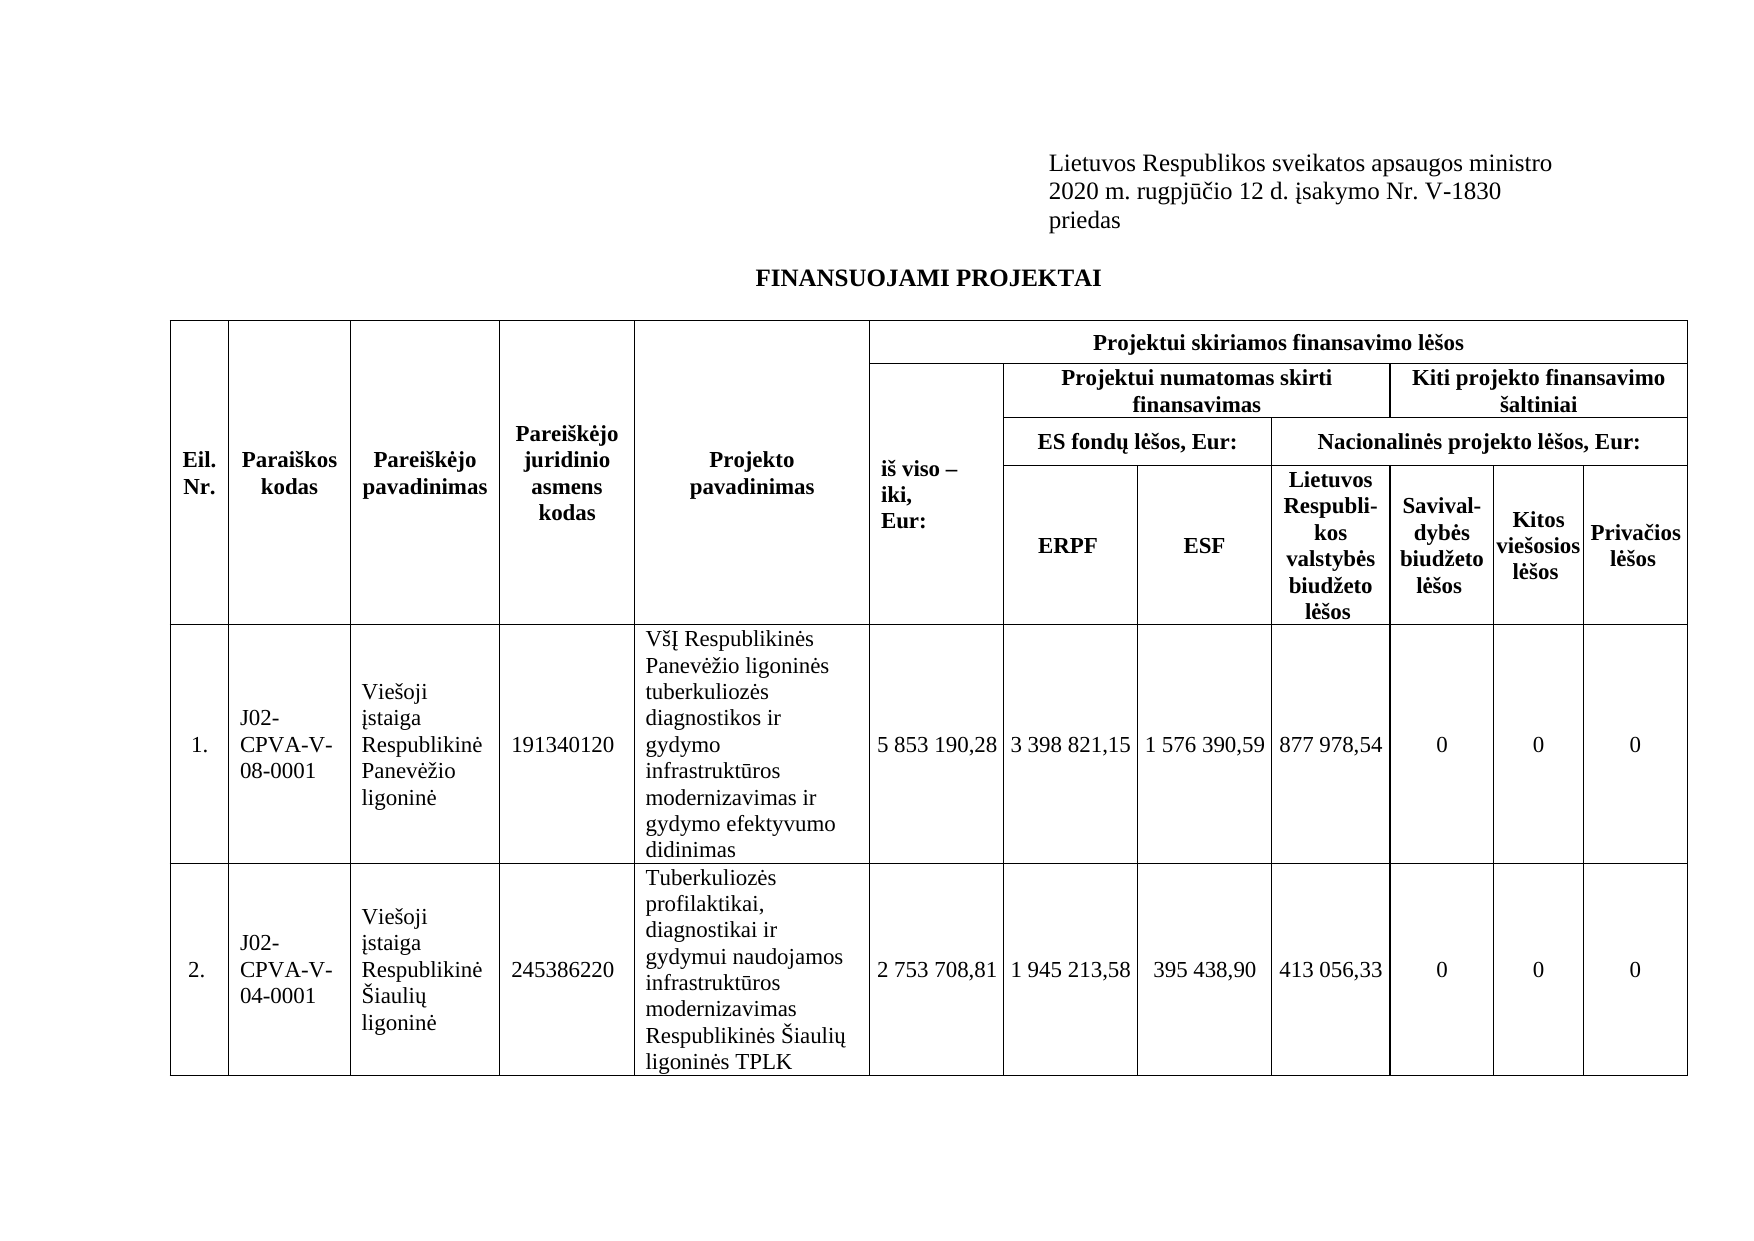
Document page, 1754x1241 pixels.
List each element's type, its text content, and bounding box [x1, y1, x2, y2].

table_header Projektui skiriamos finansavimo lėšos [870, 321, 1687, 363]
table_cell 245386220 [500, 864, 634, 1074]
table_cell 2 753 708,81 [870, 864, 1003, 1074]
table_header Projekto pavadinimas [635, 321, 869, 624]
text priedas [162, 205, 1695, 234]
table_cell 0 [1494, 864, 1583, 1074]
table_cell 0 [1391, 864, 1493, 1074]
table_cell 1. [171, 625, 228, 863]
table_cell 2. [171, 864, 228, 1074]
table_cell Projektui numatomas skirti finansavimas [1004, 364, 1389, 417]
table_cell 395 438,90 [1138, 864, 1271, 1074]
table_cell 5 853 190,28 [870, 625, 1003, 863]
table_cell 191340120 [500, 625, 634, 863]
table_cell Kitos viešosios lėšos [1494, 466, 1583, 624]
table_cell ESF [1138, 466, 1271, 624]
table_cell 413 056,33 [1272, 864, 1389, 1074]
table_cell Tuberkuliozės profilaktikai, diagnostikai ir gydymui naudojamos infrastruktūros modernizavimas Respublikinės Šiaulių ligoninės TPLK [635, 864, 869, 1074]
table_header Paraiškos kodas [229, 321, 350, 624]
table_cell 0 [1494, 625, 1583, 863]
table_cell Viešoji įstaiga Respublikinė Panevėžio ligoninė [351, 625, 499, 863]
table_cell 1 576 390,59 [1138, 625, 1271, 863]
table_cell J02-CPVA-V-04-0001 [229, 864, 350, 1074]
table_cell Privačios lėšos [1584, 466, 1687, 624]
table_cell ES fondų lėšos, Eur: [1004, 418, 1271, 465]
table_cell Kiti projekto finansavimo šaltiniai [1391, 364, 1687, 417]
table_cell 1 945 213,58 [1004, 864, 1137, 1074]
table_cell Savival-dybės biudžeto lėšos [1391, 466, 1493, 624]
table_cell ERPF [1004, 466, 1137, 624]
table_header Eil. Nr. [171, 321, 228, 624]
table_cell VšĮ Respublikinės Panevėžio ligoninės tuberkuliozės diagnostikos ir gydymo infrastruktūros modernizavimas ir gydymo efektyvumo didinimas [635, 625, 869, 863]
table_cell 877 978,54 [1272, 625, 1389, 863]
table_cell Lietuvos Respubli-kos valstybės biudžeto lėšos [1272, 466, 1389, 624]
table_cell J02-CPVA-V-08-0001 [229, 625, 350, 863]
table_cell 0 [1391, 625, 1493, 863]
table_cell iš viso – iki, Eur: [870, 364, 1003, 624]
text FINANSUOJAMI PROJEKTAI [162, 263, 1695, 291]
table_cell Nacionalinės projekto lėšos, Eur: [1272, 418, 1687, 465]
table_cell 0 [1584, 625, 1687, 863]
table_header Pareiškėjo juridinio asmens kodas [500, 321, 634, 624]
text Lietuvos Respublikos sveikatos apsaugos ministro [162, 148, 1695, 176]
text 2020 m. rugpjūčio 12 d. įsakymo Nr. V-1830 [162, 176, 1695, 205]
table_cell 0 [1584, 864, 1687, 1074]
table_cell 3 398 821,15 [1004, 625, 1137, 863]
table_header Pareiškėjo pavadinimas [351, 321, 499, 624]
table_cell Viešoji įstaiga Respublikinė Šiaulių ligoninė [351, 864, 499, 1074]
